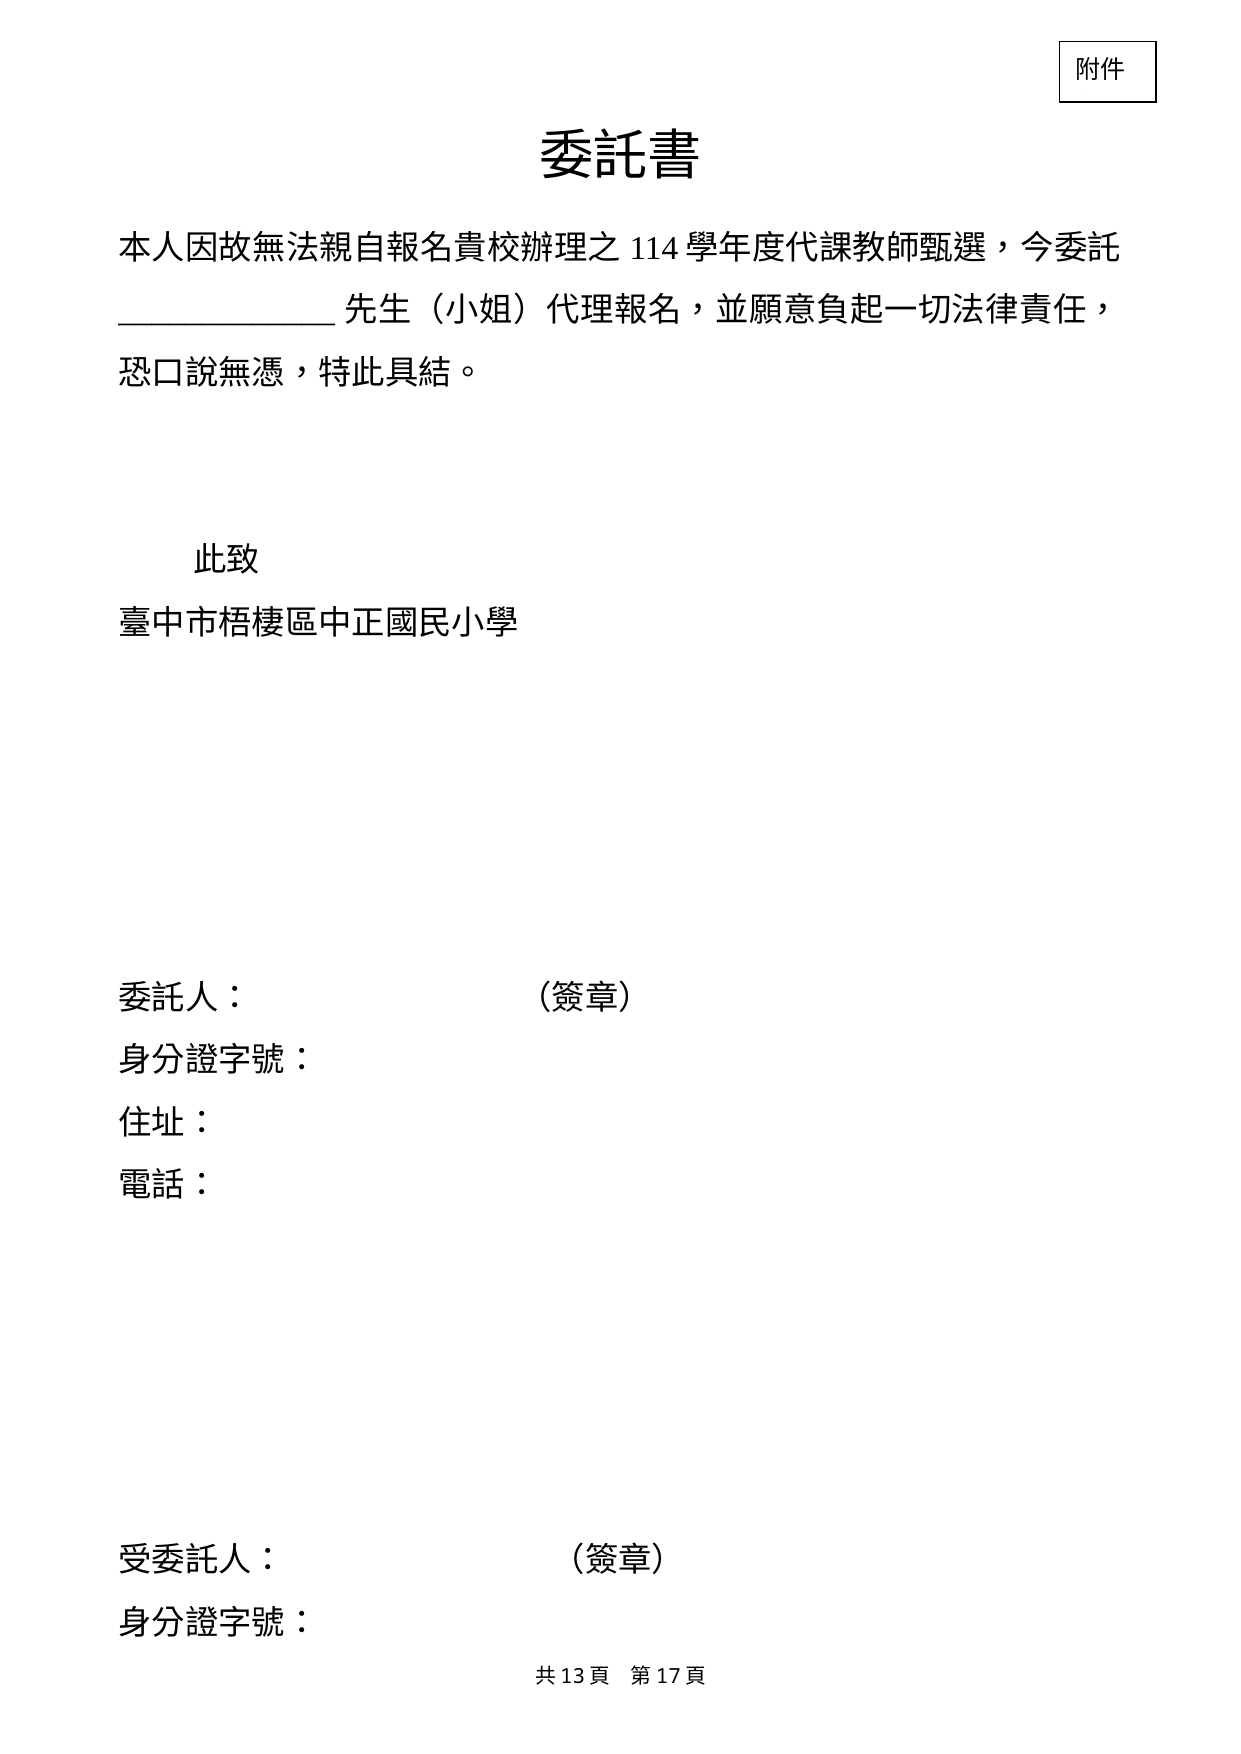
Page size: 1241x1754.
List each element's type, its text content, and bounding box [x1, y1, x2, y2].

text 身分證字號： [118, 1016, 1122, 1078]
text 電話： [118, 1141, 1122, 1203]
text 受委託人： （簽章） [118, 1516, 1122, 1578]
text 本人因故無法親自報名貴校辦理之114學年度代課教師甄選，今委託_____________ 先生（小姐）代理報名，並願意負起一切法律責任，恐口說無憑，特此具結。 [118, 203, 1122, 391]
text 委託人： （簽章） [118, 953, 1122, 1016]
text 住址： [118, 1078, 1122, 1141]
text 附件2 [1075, 50, 1140, 94]
text 委託書 [1060, 42, 1155, 101]
text 此致 [118, 516, 1122, 578]
text 臺中市梧棲區中正國民小學 [118, 578, 1122, 641]
text 身分證字號： [118, 1578, 1122, 1641]
text 委託書 [118, 42, 1122, 203]
